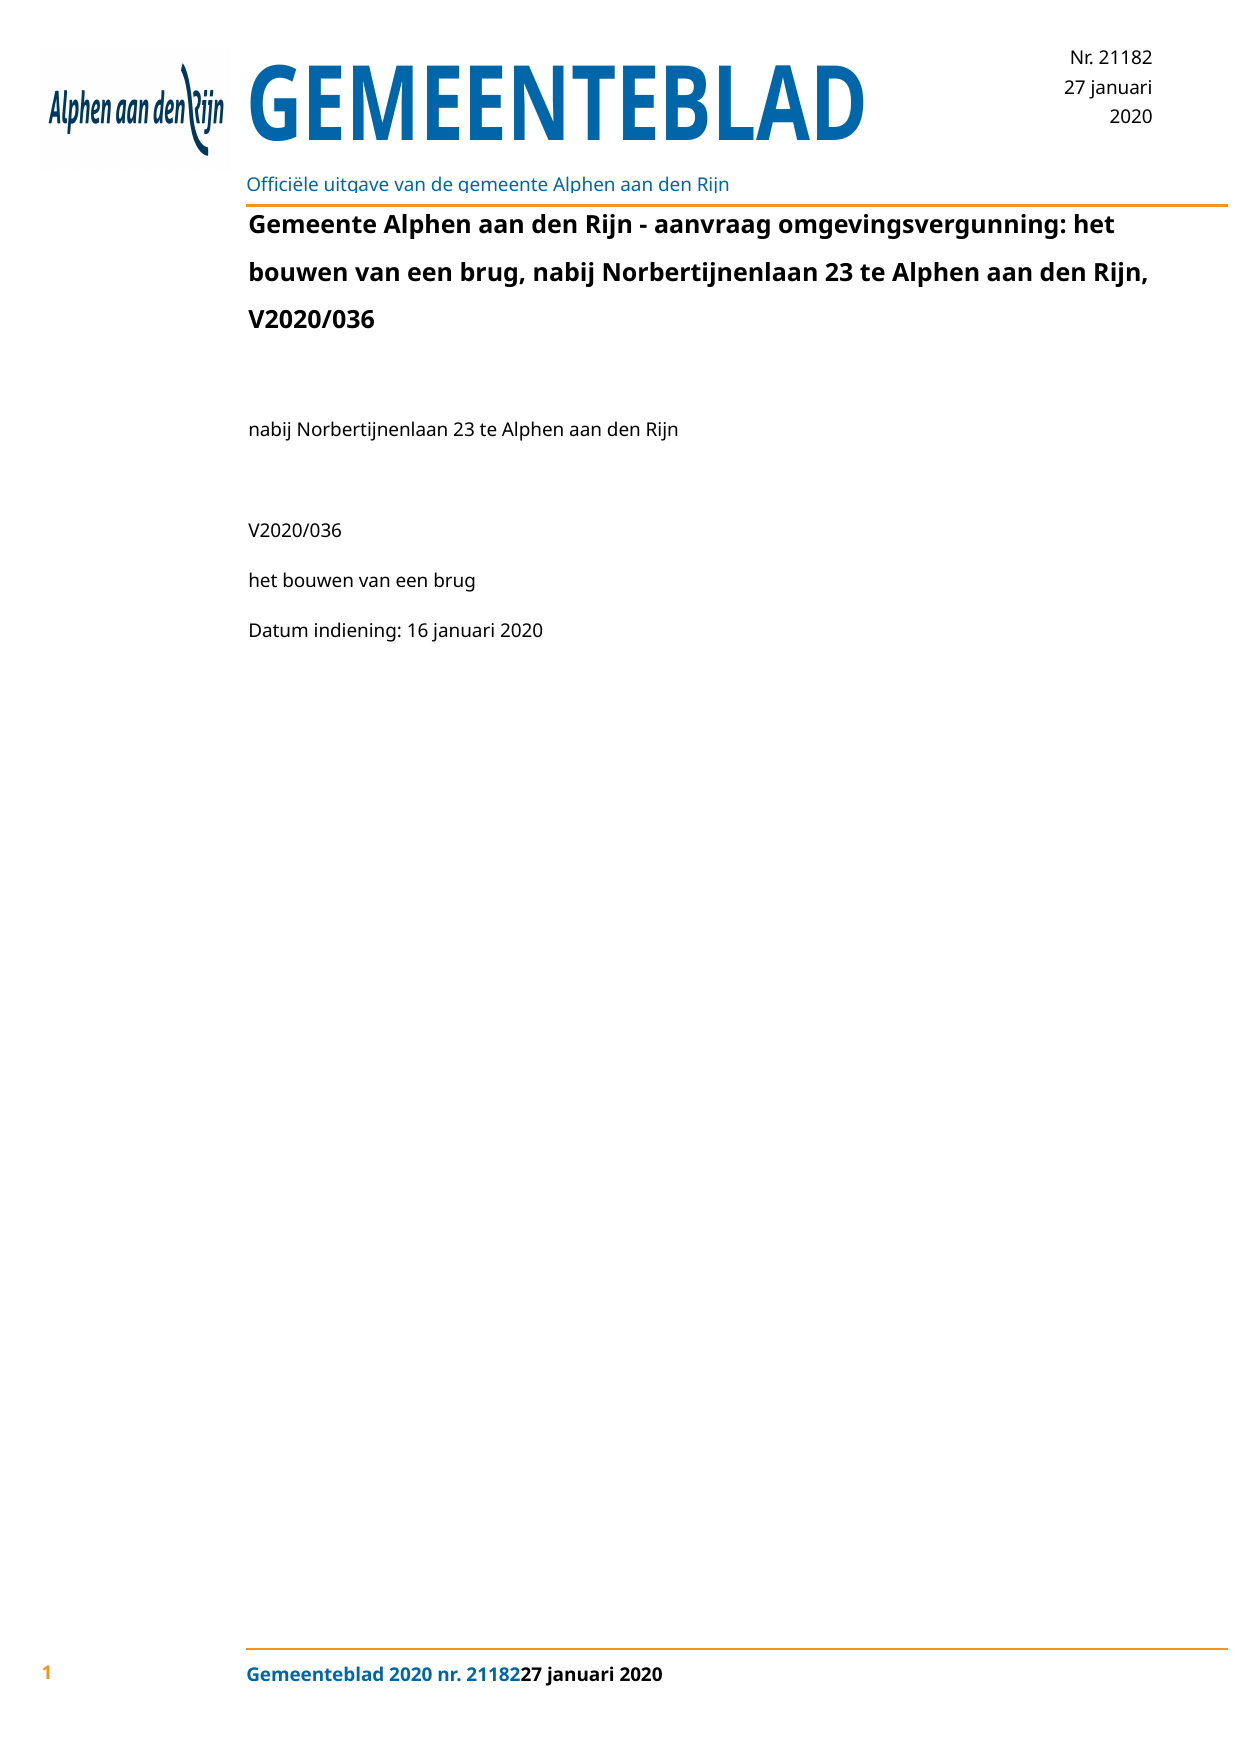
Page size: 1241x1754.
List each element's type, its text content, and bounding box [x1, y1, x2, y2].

picture [41, 47, 231, 172]
text het bouwen van een brug [248, 567, 1152, 593]
text nabij Norbertijnenlaan 23 te Alphen aan den Rijn [248, 416, 1152, 442]
text Datum indiening: 16 januari 2020 [248, 618, 1152, 643]
text V2020/036 [248, 517, 1152, 542]
text Gemeente Alphen aan den Rijn - aanvraag omgevingsvergunning: het bouwen van een brug, nabij Norbertijnenlaan 23 te Alphen aan den Rijn, V2020/036 [248, 207, 1152, 336]
